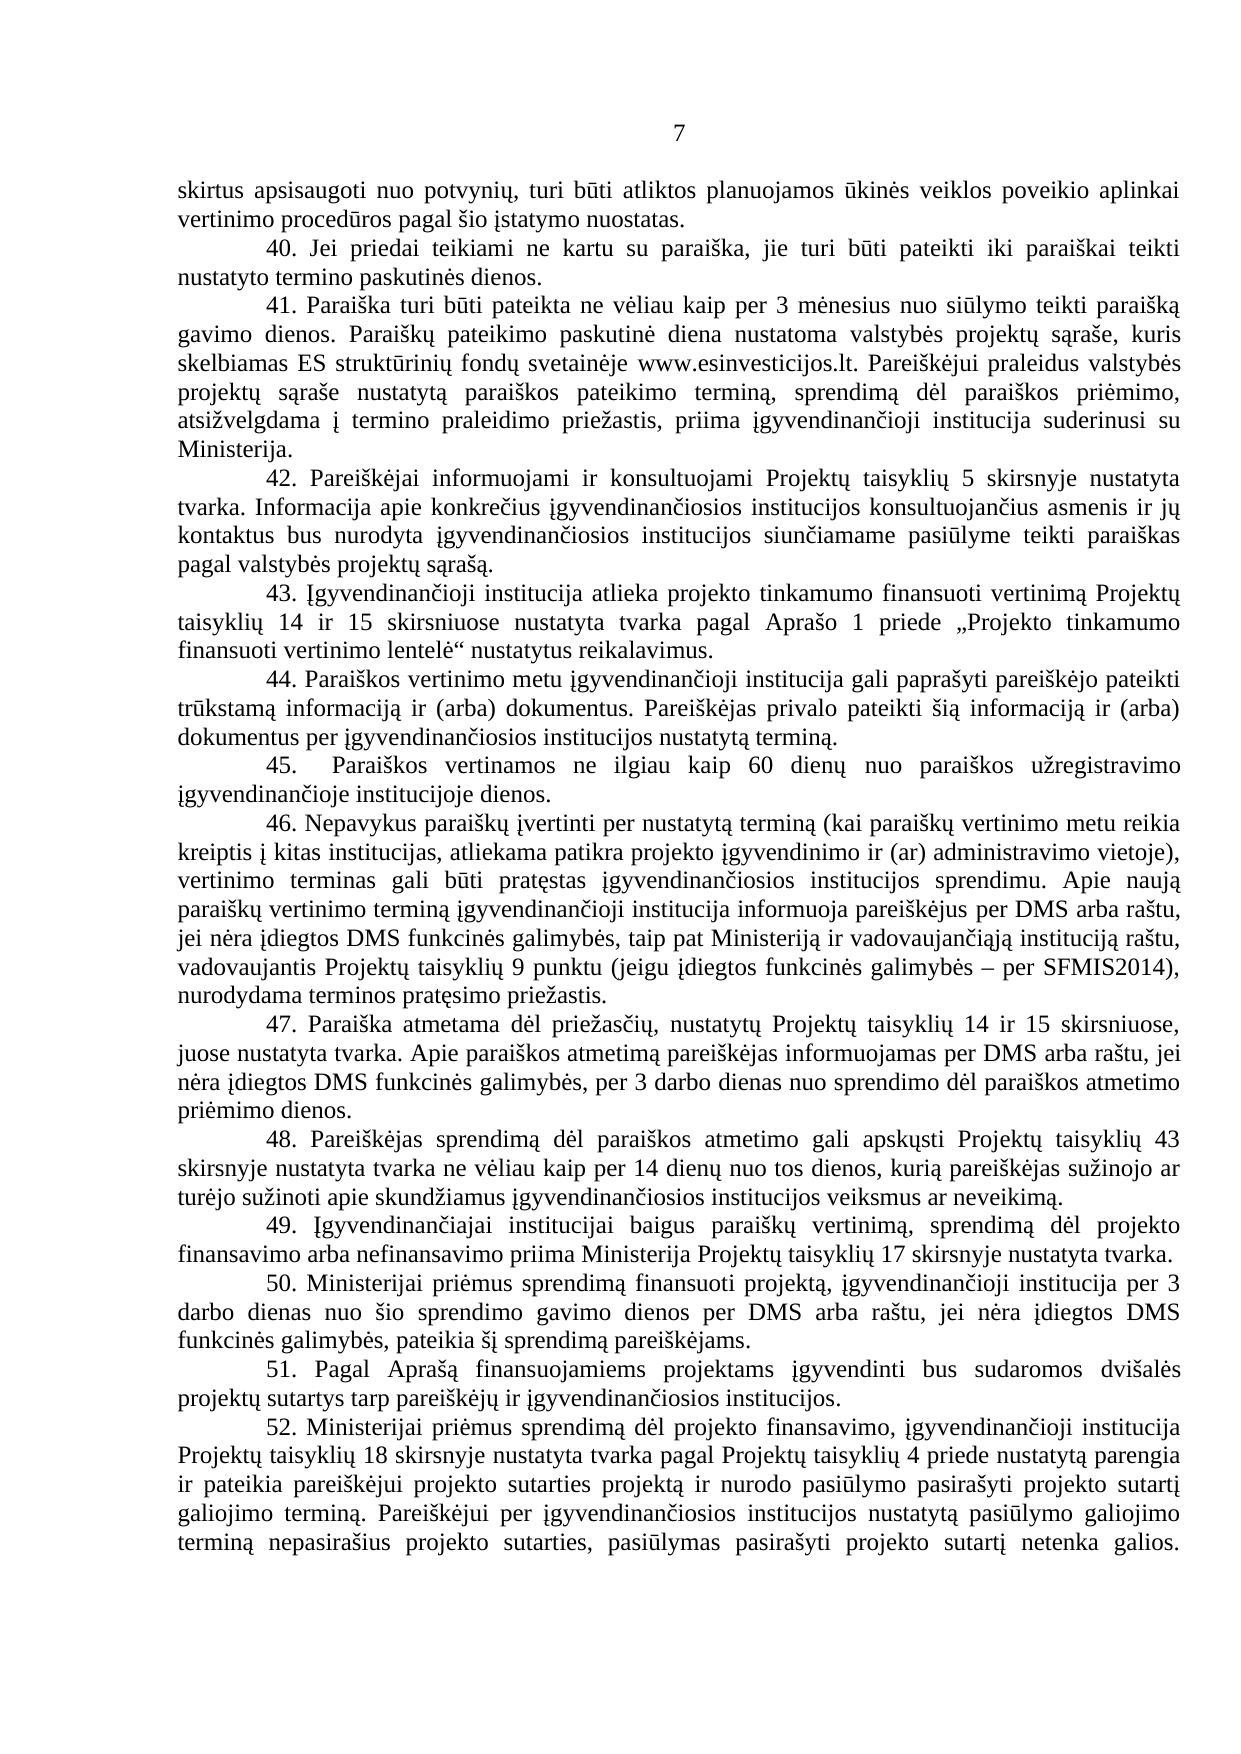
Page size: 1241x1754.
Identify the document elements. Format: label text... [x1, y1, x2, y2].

text 48. Pareiškėjas sprendimą dėl paraiškos atmetimo gali apskųsti Projektų taisyklių 43 skirsnyje nustatyta tvarka ne vėliau kaip per 14 dienų nuo tos dienos, kurią pareiškėjas sužinojo ar turėjo sužinoti apie skundžiamus įgyvendinančiosios institucijos veiksmus ar neveikimą. [177, 1124, 1181, 1211]
text 49. Įgyvendinančiajai institucijai baigus paraiškų vertinimą, sprendimą dėl projekto finansavimo arba nefinansavimo priima Ministerija Projektų taisyklių 17 skirsnyje nustatyta tvarka. [177, 1211, 1181, 1268]
text 50. Ministerijai priėmus sprendimą finansuoti projektą, įgyvendinančioji institucija per 3 darbo dienas nuo šio sprendimo gavimo dienos per DMS arba raštu, jei nėra įdiegtos DMS funkcinės galimybės, pateikia šį sprendimą pareiškėjams. [177, 1268, 1181, 1354]
text 51. Pagal Aprašą finansuojamiems projektams įgyvendinti bus sudaromos dvišalės projektų sutartys tarp pareiškėjų ir įgyvendinančiosios institucijos. [177, 1354, 1181, 1412]
text 44. Paraiškos vertinimo metu įgyvendinančioji institucija gali paprašyti pareiškėjo pateikti trūkstamą informaciją ir (arba) dokumentus. Pareiškėjas privalo pateikti šią informaciją ir (arba) dokumentus per įgyvendinančiosios institucijos nustatytą terminą. [177, 664, 1181, 751]
text skirtus apsisaugoti nuo potvynių, turi būti atliktos planuojamos ūkinės veiklos poveikio aplinkai vertinimo procedūros pagal šio įstatymo nuostatas. [177, 176, 1181, 233]
text 47. Paraiška atmetama dėl priežasčių, nustatytų Projektų taisyklių 14 ir 15 skirsniuose, juose nustatyta tvarka. Apie paraiškos atmetimą pareiškėjas informuojamas per DMS arba raštu, jei nėra įdiegtos DMS funkcinės galimybės, per 3 darbo dienas nuo sprendimo dėl paraiškos atmetimo priėmimo dienos. [177, 1009, 1181, 1124]
text 45. Paraiškos vertinamos ne ilgiau kaip 60 dienų nuo paraiškos užregistravimo įgyvendinančioje institucijoje dienos. [177, 751, 1181, 808]
text 41. Paraiška turi būti pateikta ne vėliau kaip per 3 mėnesius nuo siūlymo teikti paraišką gavimo dienos. Paraiškų pateikimo paskutinė diena nustatoma valstybės projektų sąraše, kuris skelbiamas ES struktūrinių fondų svetainėje www.esinvesticijos.lt. Pareiškėjui praleidus valstybės projektų sąraše nustatytą paraiškos pateikimo terminą, sprendimą dėl paraiškos priėmimo, atsižvelgdama į termino praleidimo priežastis, priima įgyvendinančioji institucija suderinusi su Ministerija. [177, 291, 1181, 463]
text 42. Pareiškėjai informuojami ir konsultuojami Projektų taisyklių 5 skirsnyje nustatyta tvarka. Informacija apie konkrečius įgyvendinančiosios institucijos konsultuojančius asmenis ir jų kontaktus bus nurodyta įgyvendinančiosios institucijos siunčiamame pasiūlyme teikti paraiškas pagal valstybės projektų sąrašą. [177, 463, 1181, 578]
text 46. Nepavykus paraiškų įvertinti per nustatytą terminą (kai paraiškų vertinimo metu reikia kreiptis į kitas institucijas, atliekama patikra projekto įgyvendinimo ir (ar) administravimo vietoje), vertinimo terminas gali būti pratęstas įgyvendinančiosios institucijos sprendimu. Apie naują paraiškų vertinimo terminą įgyvendinančioji institucija informuoja pareiškėjus per DMS arba raštu, jei nėra įdiegtos DMS funkcinės galimybės, taip pat Ministeriją ir vadovaujančiąją instituciją raštu, vadovaujantis Projektų taisyklių 9 punktu (jeigu įdiegtos funkcinės galimybės – per SFMIS2014), nurodydama terminos pratęsimo priežastis. [177, 808, 1181, 1009]
text 40. Jei priedai teikiami ne kartu su paraiška, jie turi būti pateikti iki paraiškai teikti nustatyto termino paskutinės dienos. [177, 233, 1181, 291]
text 52. Ministerijai priėmus sprendimą dėl projekto finansavimo, įgyvendinančioji institucija Projektų taisyklių 18 skirsnyje nustatyta tvarka pagal Projektų taisyklių 4 priede nustatytą parengia ir pateikia pareiškėjui projekto sutarties projektą ir nurodo pasiūlymo pasirašyti projekto sutartį galiojimo terminą. Pareiškėjui per įgyvendinančiosios institucijos nustatytą pasiūlymo galiojimo terminą nepasirašius projekto sutarties, pasiūlymas pasirašyti projekto sutartį netenka galios. [177, 1412, 1181, 1556]
text 43. Įgyvendinančioji institucija atlieka projekto tinkamumo finansuoti vertinimą Projektų taisyklių 14 ir 15 skirsniuose nustatyta tvarka pagal Aprašo 1 priede „Projekto tinkamumo finansuoti vertinimo lentelė“ nustatytus reikalavimus. [177, 578, 1181, 664]
